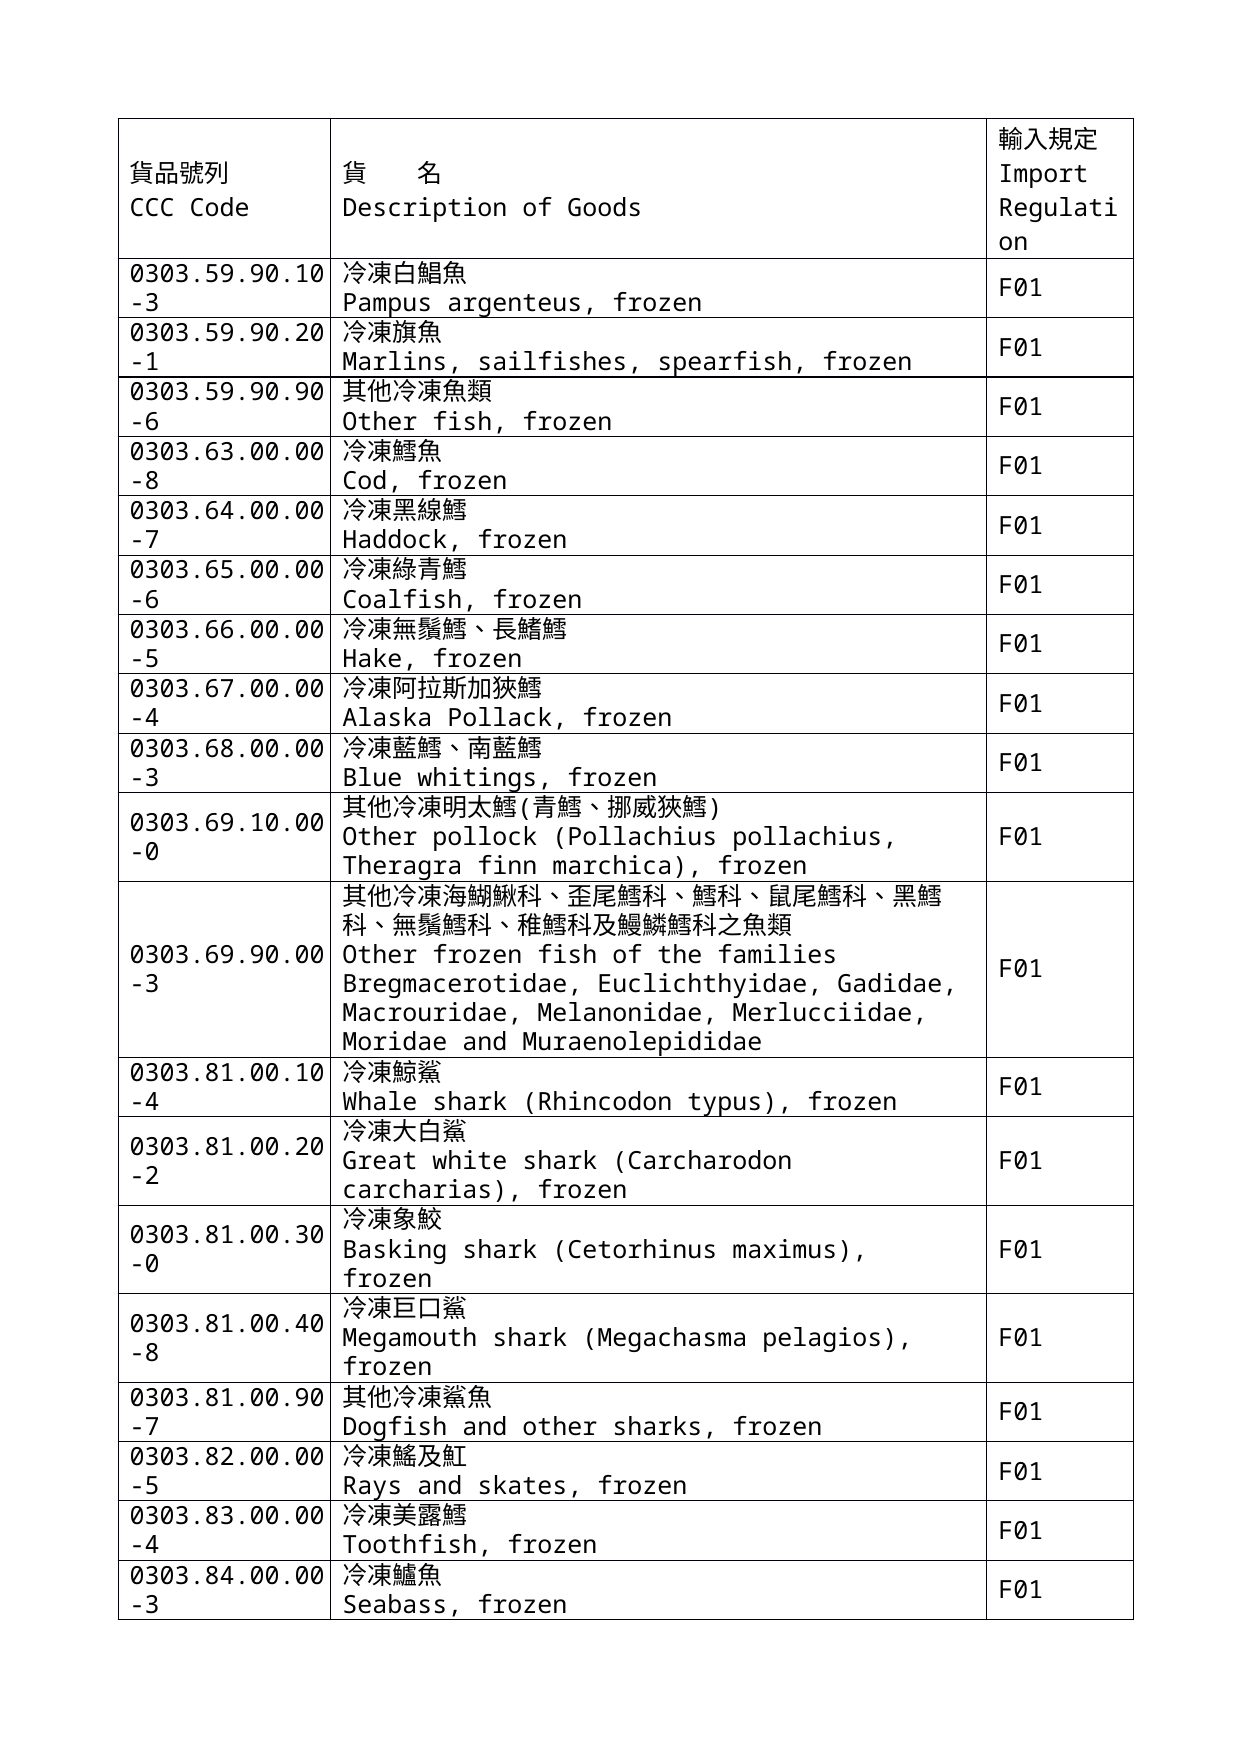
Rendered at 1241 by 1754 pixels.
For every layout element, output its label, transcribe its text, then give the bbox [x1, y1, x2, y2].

table_cell F01 [987, 1561, 1133, 1619]
table_cell F01 [987, 1501, 1133, 1560]
table_cell F01 [987, 1206, 1133, 1293]
table_cell F01 [987, 259, 1133, 317]
table_cell F01 [987, 674, 1133, 733]
table_cell F01 [987, 556, 1133, 614]
table_cell 0303.59.90.20-1 [119, 318, 330, 376]
table_cell 0303.81.00.20-2 [119, 1117, 330, 1204]
table_cell 冷凍鱈魚 Cod, frozen [331, 437, 986, 495]
table_cell 0303.81.00.40-8 [119, 1294, 330, 1382]
table_cell F01 [987, 496, 1133, 554]
table_cell 0303.65.00.00-6 [119, 556, 330, 614]
table_cell F01 [987, 318, 1133, 376]
table_cell 冷凍鰩及魟 Rays and skates, frozen [331, 1442, 986, 1500]
table_cell 冷凍鱸魚 Seabass, frozen [331, 1561, 986, 1619]
table_cell 0303.81.00.10-4 [119, 1058, 330, 1116]
table_cell 0303.59.90.10-3 [119, 259, 330, 317]
table_cell F01 [987, 793, 1133, 881]
table_cell 其他冷凍鯊魚 Dogfish and other sharks, frozen [331, 1383, 986, 1441]
table_cell F01 [987, 1058, 1133, 1116]
table_cell 冷凍巨口鯊 Megamouth shark (Megachasma pelagios), frozen [331, 1294, 986, 1382]
table_cell 0303.66.00.00-5 [119, 615, 330, 673]
table_cell 冷凍美露鱈 Toothfish, frozen [331, 1501, 986, 1560]
table_cell 冷凍藍鱈、南藍鱈 Blue whitings, frozen [331, 734, 986, 792]
table_cell 0303.69.10.00-0 [119, 793, 330, 881]
table_cell 0303.68.00.00-3 [119, 734, 330, 792]
table_cell F01 [987, 1383, 1133, 1441]
table_cell 0303.83.00.00-4 [119, 1501, 330, 1560]
table_cell 0303.67.00.00-4 [119, 674, 330, 733]
table_cell 其他冷凍明太鱈(青鱈、挪威狹鱈) Other pollock (Pollachius pollachius, Theragra finn marchica), frozen [331, 793, 986, 881]
table_cell 其他冷凍魚類 Other fish, frozen [331, 378, 986, 436]
table_cell 冷凍無鬚鱈、長鰭鱈 Hake, frozen [331, 615, 986, 673]
table_cell 冷凍綠青鱈 Coalfish, frozen [331, 556, 986, 614]
table_cell F01 [987, 378, 1133, 436]
table_cell 冷凍黑線鱈 Haddock, frozen [331, 496, 986, 554]
table_cell 0303.81.00.90-7 [119, 1383, 330, 1441]
table_cell F01 [987, 437, 1133, 495]
table_cell 0303.69.90.00-3 [119, 882, 330, 1057]
table_cell 冷凍象鮫 Basking shark (Cetorhinus maximus), frozen [331, 1206, 986, 1293]
table_header 輸入規定 Import Regulation [987, 119, 1133, 258]
table_cell F01 [987, 882, 1133, 1057]
table_header 貨品號列 CCC Code [119, 119, 330, 258]
table_cell 冷凍白鯧魚 Pampus argenteus, frozen [331, 259, 986, 317]
table_cell 0303.81.00.30-0 [119, 1206, 330, 1293]
table_cell 冷凍旗魚 Marlins, sailfishes, spearfish, frozen [331, 318, 986, 376]
table_cell 0303.84.00.00-3 [119, 1561, 330, 1619]
table_cell F01 [987, 1442, 1133, 1500]
table_cell 冷凍阿拉斯加狹鱈 Alaska Pollack, frozen [331, 674, 986, 733]
table_cell 冷凍鯨鯊 Whale shark (Rhincodon typus), frozen [331, 1058, 986, 1116]
table_cell F01 [987, 615, 1133, 673]
table_cell F01 [987, 1117, 1133, 1204]
table_cell 其他冷凍海鰗鰍科、歪尾鱈科、鱈科、鼠尾鱈科、黑鱈科、無鬚鱈科、稚鱈科及鰻鱗鱈科之魚類 Other frozen fish of the families Bregmacerotidae, Euclichthyidae, Gadidae, Macrouridae, Melanonidae, Merlucciidae, Moridae and Muraenolepididae [331, 882, 986, 1057]
table_cell 0303.59.90.90-6 [119, 378, 330, 436]
table_cell F01 [987, 1294, 1133, 1382]
table_cell 0303.82.00.00-5 [119, 1442, 330, 1500]
table_cell 冷凍大白鯊 Great white shark (Carcharodon carcharias), frozen [331, 1117, 986, 1204]
table_cell 0303.64.00.00-7 [119, 496, 330, 554]
table_cell 0303.63.00.00-8 [119, 437, 330, 495]
table_header 貨 名 Description of Goods [331, 119, 986, 258]
table_cell F01 [987, 734, 1133, 792]
